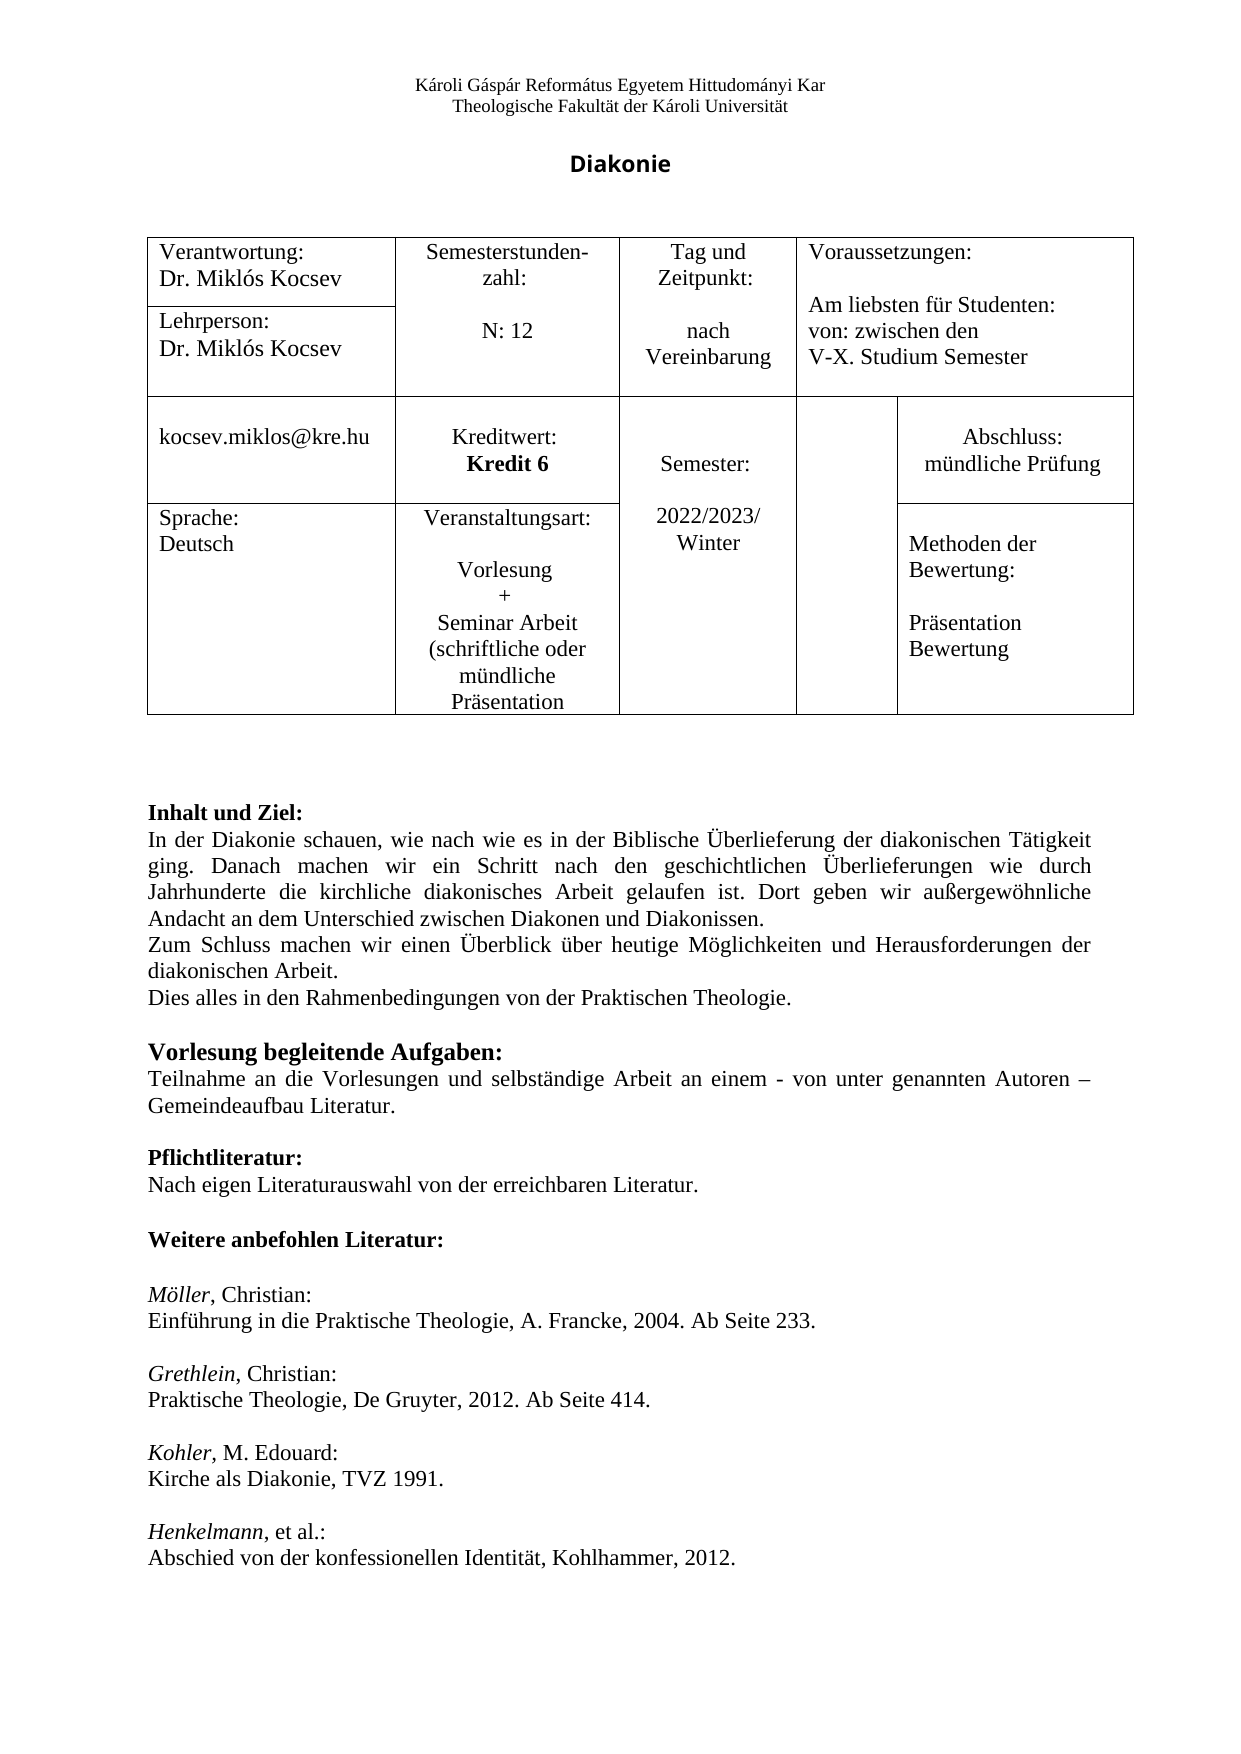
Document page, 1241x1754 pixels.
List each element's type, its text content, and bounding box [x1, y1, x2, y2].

text Einführung in die Praktische Theologie, A. Francke, 2004. Ab Seite 233. [148, 1307, 1093, 1334]
text Kohler, M. Edouard: [148, 1439, 1093, 1465]
text Weitere anbefohlen Literatur: [148, 1226, 1093, 1252]
table_cell Sprache: Deutsch [148, 504, 395, 714]
text Teilnahme an die Vorlesungen und selbständige Arbeit an einem - von unter genannten Autoren – Gemeindeaufbau Literatur. [148, 1065, 1093, 1118]
table_cell Veranstaltungsart: Vorlesung + Seminar Arbeit (schriftliche oder mündliche Präsentation [396, 504, 619, 714]
table_cell Kreditwert: Kredit 6 [396, 397, 619, 502]
table_cell Lehrperson: Dr. Miklós Kocsev [148, 307, 395, 396]
text Nach eigen Literaturauswahl von der erreichbaren Literatur. [148, 1171, 1093, 1197]
table_cell Methoden der Bewertung: Präsentation Bewertung [898, 504, 1133, 714]
table_cell [797, 397, 897, 714]
text In der Diakonie schauen, wie nach wie es in der Biblische Überlieferung der diakonischen Tätigkeit ging. Danach machen wir ein Schritt nach den geschichtlichen Überlieferungen wie durch Jahrhunderte die kirchliche diakonisches Arbeit gelaufen ist. Dort geben wir außergewöhnliche Andacht an dem Unterschied zwischen Diakonen und Diakonissen. [148, 826, 1093, 931]
text Inhalt und Ziel: [148, 799, 1093, 826]
table_header Voraussetzungen: Am liebsten für Studenten: von: zwischen den V-X. Studium Semester [797, 238, 1133, 396]
table_header Tag und Zeitpunkt: nach Vereinbarung [620, 238, 796, 396]
text Pflichtliteratur: [148, 1144, 1093, 1171]
table_cell Abschluss: mündliche Prüfung [898, 397, 1133, 502]
text Henkelmann, et al.: [148, 1518, 1093, 1544]
table_cell Semester: 2022/2023/ Winter [620, 397, 796, 714]
table_header Semesterstunden-zahl: N: 12 [396, 238, 619, 396]
text Abschied von der konfessionellen Identität, Kohlhammer, 2012. [148, 1544, 1093, 1571]
table_cell kocsev.miklos@kre.hu [148, 397, 395, 502]
text Zum Schluss machen wir einen Überblick über heutige Möglichkeiten und Herausforderungen der diakonischen Arbeit. [148, 931, 1093, 984]
text Grethlein, Christian: [148, 1360, 1093, 1386]
text Kirche als Diakonie, TVZ 1991. [148, 1465, 1093, 1492]
text Dies alles in den Rahmenbedingungen von der Praktischen Theologie. [148, 984, 1093, 1010]
text Praktische Theologie, De Gruyter, 2012. Ab Seite 414. [148, 1386, 1093, 1413]
text Möller, Christian: [148, 1281, 1093, 1307]
table_header Verantwortung: Dr. Miklós Kocsev [148, 238, 395, 306]
text Vorlesung begleitende Aufgaben: [148, 1037, 1093, 1065]
